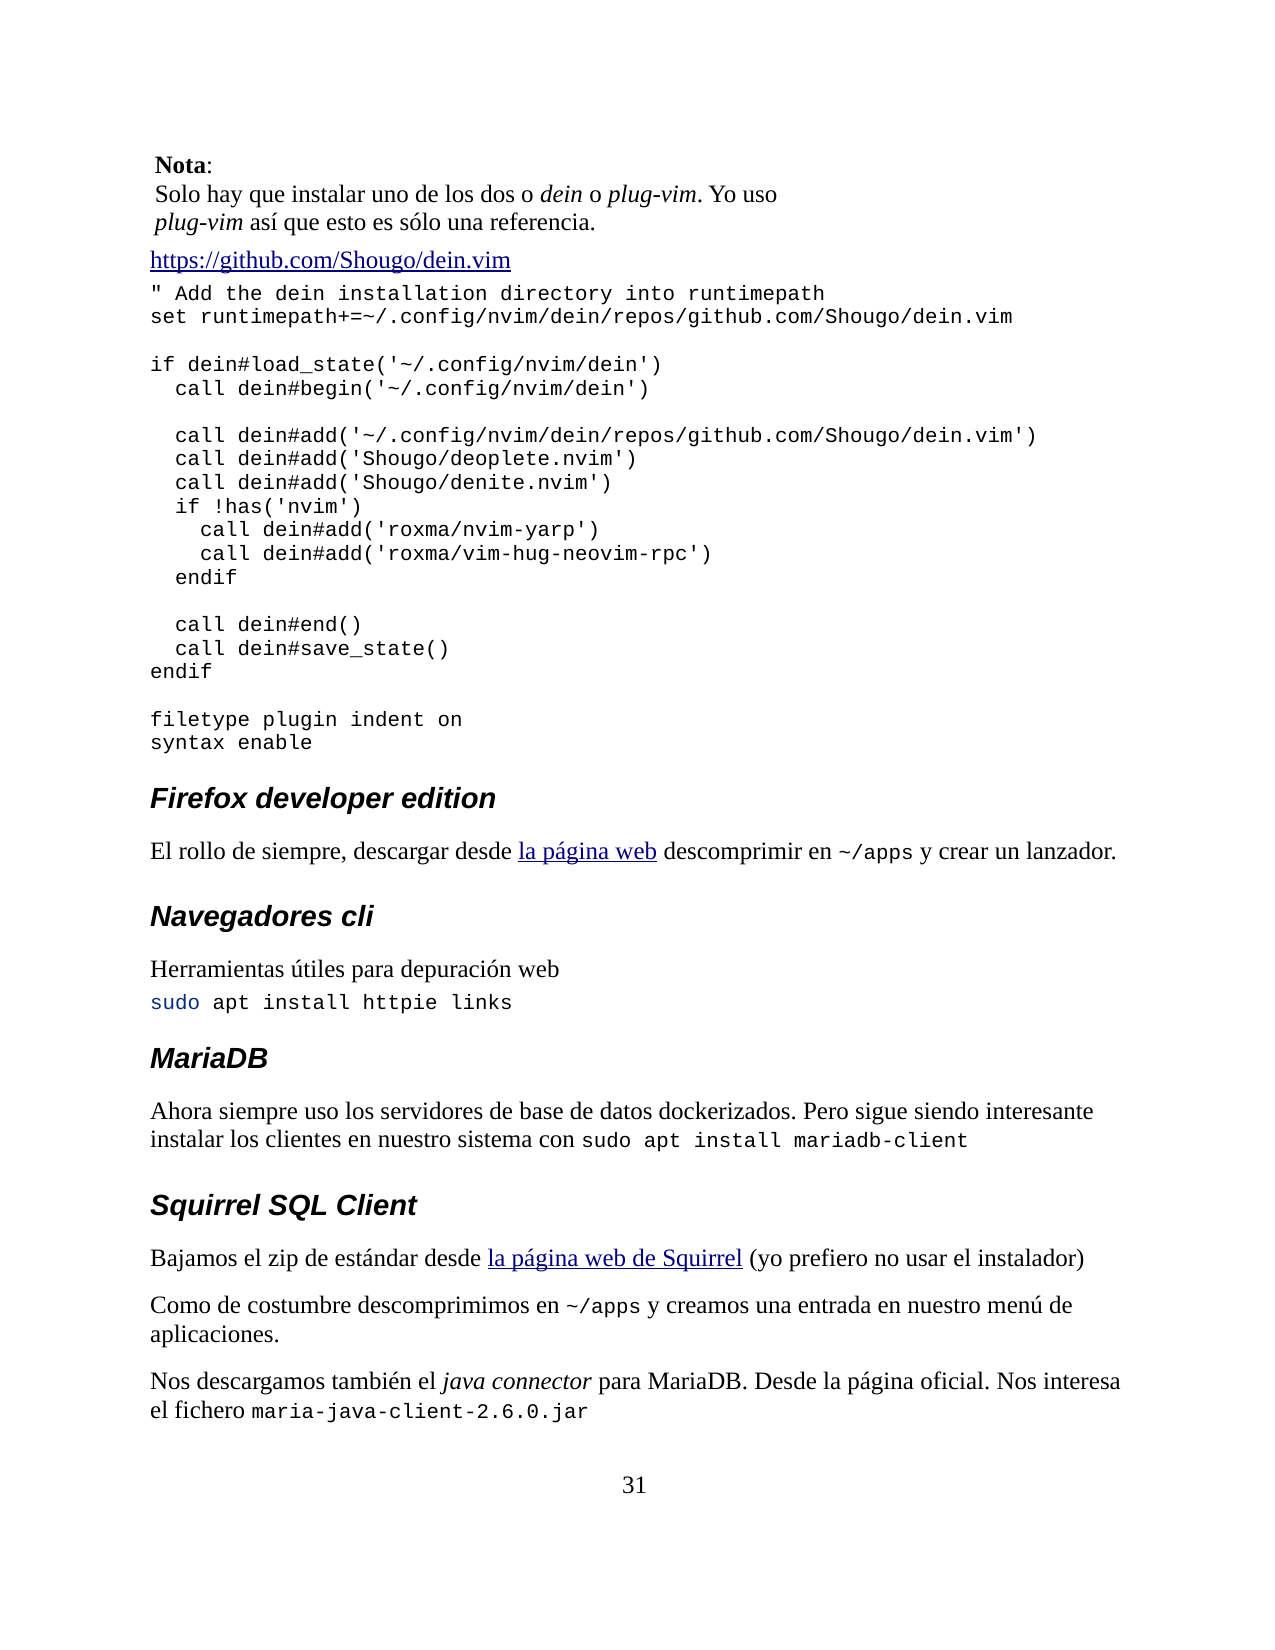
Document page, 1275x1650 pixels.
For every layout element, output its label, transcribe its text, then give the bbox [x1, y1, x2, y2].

text syntax enable [150, 732, 1125, 756]
subtitle Navegadores cli [150, 899, 1125, 933]
text El rollo de siempre, descargar desde la página web descomprimir en ~/apps y crear un lanzador. [150, 836, 1125, 865]
text call dein#add('Shougo/deoplete.nvim') [150, 448, 1125, 472]
table_header Nota: [150, 150, 1125, 179]
text Ahora siempre uso los servidores de base de datos dockerizados. Pero sigue siendo interesante instalar los clientes en nuestro sistema con sudo apt install mariadb-client [150, 1096, 1125, 1154]
table_cell plug-vim así que esto es sólo una referencia. [150, 208, 1125, 236]
subtitle MariaDB [150, 1041, 1125, 1074]
text call dein#add('Shougo/denite.nvim') [150, 472, 1125, 496]
text if dein#load_state('~/.config/nvim/dein') [150, 354, 1125, 377]
text if !has('nvim') [150, 496, 1125, 519]
text call dein#save_state() [150, 638, 1125, 661]
subtitle Squirrel SQL Client [150, 1188, 1125, 1222]
text sudo apt install httpie links [150, 992, 1125, 1016]
text set runtimepath+=~/.config/nvim/dein/repos/github.com/Shougo/dein.vim [150, 307, 1125, 330]
text endif [150, 567, 1125, 590]
text call dein#end() [150, 614, 1125, 638]
text call dein#add('roxma/nvim-yarp') [150, 519, 1125, 543]
text " Add the dein installation directory into runtimepath [150, 283, 1125, 307]
text call dein#add('roxma/vim-hug-neovim-rpc') [150, 543, 1125, 567]
text Bajamos el zip de estándar desde la página web de Squirrel (yo prefiero no usar el instalador) [150, 1243, 1125, 1272]
text Herramientas útiles para depuración web [150, 954, 1125, 983]
text Nos descargamos también el java connector para MariaDB. Desde la página oficial. Nos interesa el fichero maria-java-client-2.6.0.jar [150, 1366, 1125, 1424]
table_cell Solo hay que instalar uno de los dos o dein o plug-vim. Yo uso [150, 179, 1125, 207]
text https://github.com/Shougo/dein.vim [150, 245, 1125, 274]
text call dein#add('~/.config/nvim/dein/repos/github.com/Shougo/dein.vim') [150, 425, 1125, 448]
text filetype plugin indent on [150, 708, 1125, 732]
text Como de costumbre descomprimimos en ~/apps y creamos una entrada en nuestro menú de aplicaciones. [150, 1290, 1125, 1348]
subtitle Firefox developer edition [150, 781, 1125, 814]
text call dein#begin('~/.config/nvim/dein') [150, 377, 1125, 401]
text endif [150, 661, 1125, 685]
